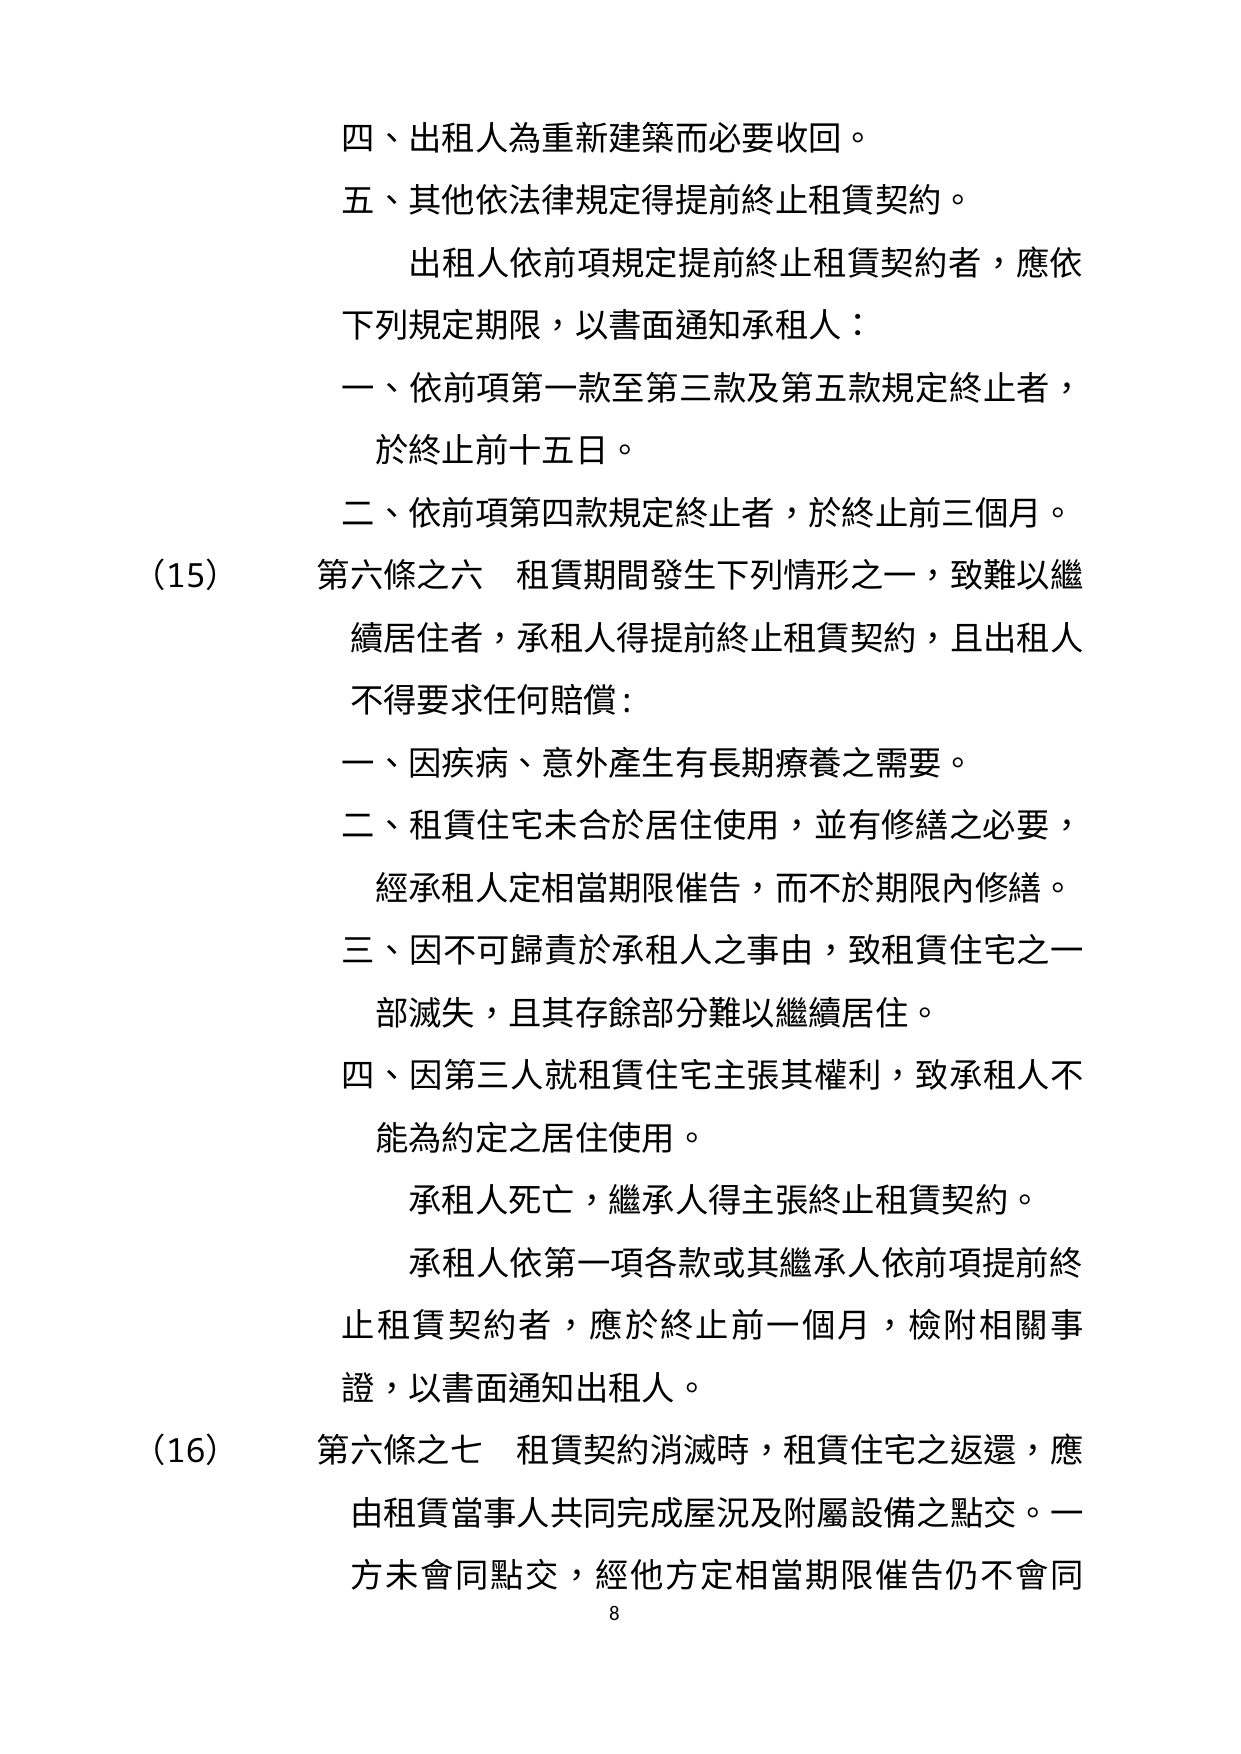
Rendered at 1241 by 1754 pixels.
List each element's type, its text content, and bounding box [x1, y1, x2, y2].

table_cell 第六條之七 租賃契約消滅時，租賃住宅之返還，應由租賃當事人共同完成屋況及附屬設備之點交。一方未會同點交，經他方定相當期限催告仍不會同 [293, 1407, 1107, 1594]
table_cell [121, 94, 293, 532]
table_cell [121, 532, 293, 1407]
table_cell 四、出租人為重新建築而必要收回。 五、其他依法律規定得提前終止租賃契約。 出租人依前項規定提前終止租賃契約者，應依下列規定期限，以書面通知承租人： 一、依前項第一款至第三款及第五款規定終止者，於終止前十五日。 二、依前項第四款規定終止者，於終止前三個月。 [293, 94, 1107, 532]
table_cell 第六條之六 租賃期間發生下列情形之一，致難以繼續居住者，承租人得提前終止租賃契約，且出租人不得要求任何賠償: 一、因疾病、意外產生有長期療養之需要。 二、租賃住宅未合於居住使用，並有修繕之必要，經承租人定相當期限催告，而不於期限內修繕。 三、因不可歸責於承租人之事由，致租賃住宅之一部滅失，且其存餘部分難以繼續居住。 四、因第三人就租賃住宅主張其權利，致承租人不能為約定之居住使用。 承租人死亡，繼承人得主張終止租賃契約。 承租人依第一項各款或其繼承人依前項提前終止租賃契約者，應於終止前一個月，檢附相關事證，以書面通知出租人。 [293, 532, 1107, 1407]
table_cell [121, 1407, 293, 1594]
